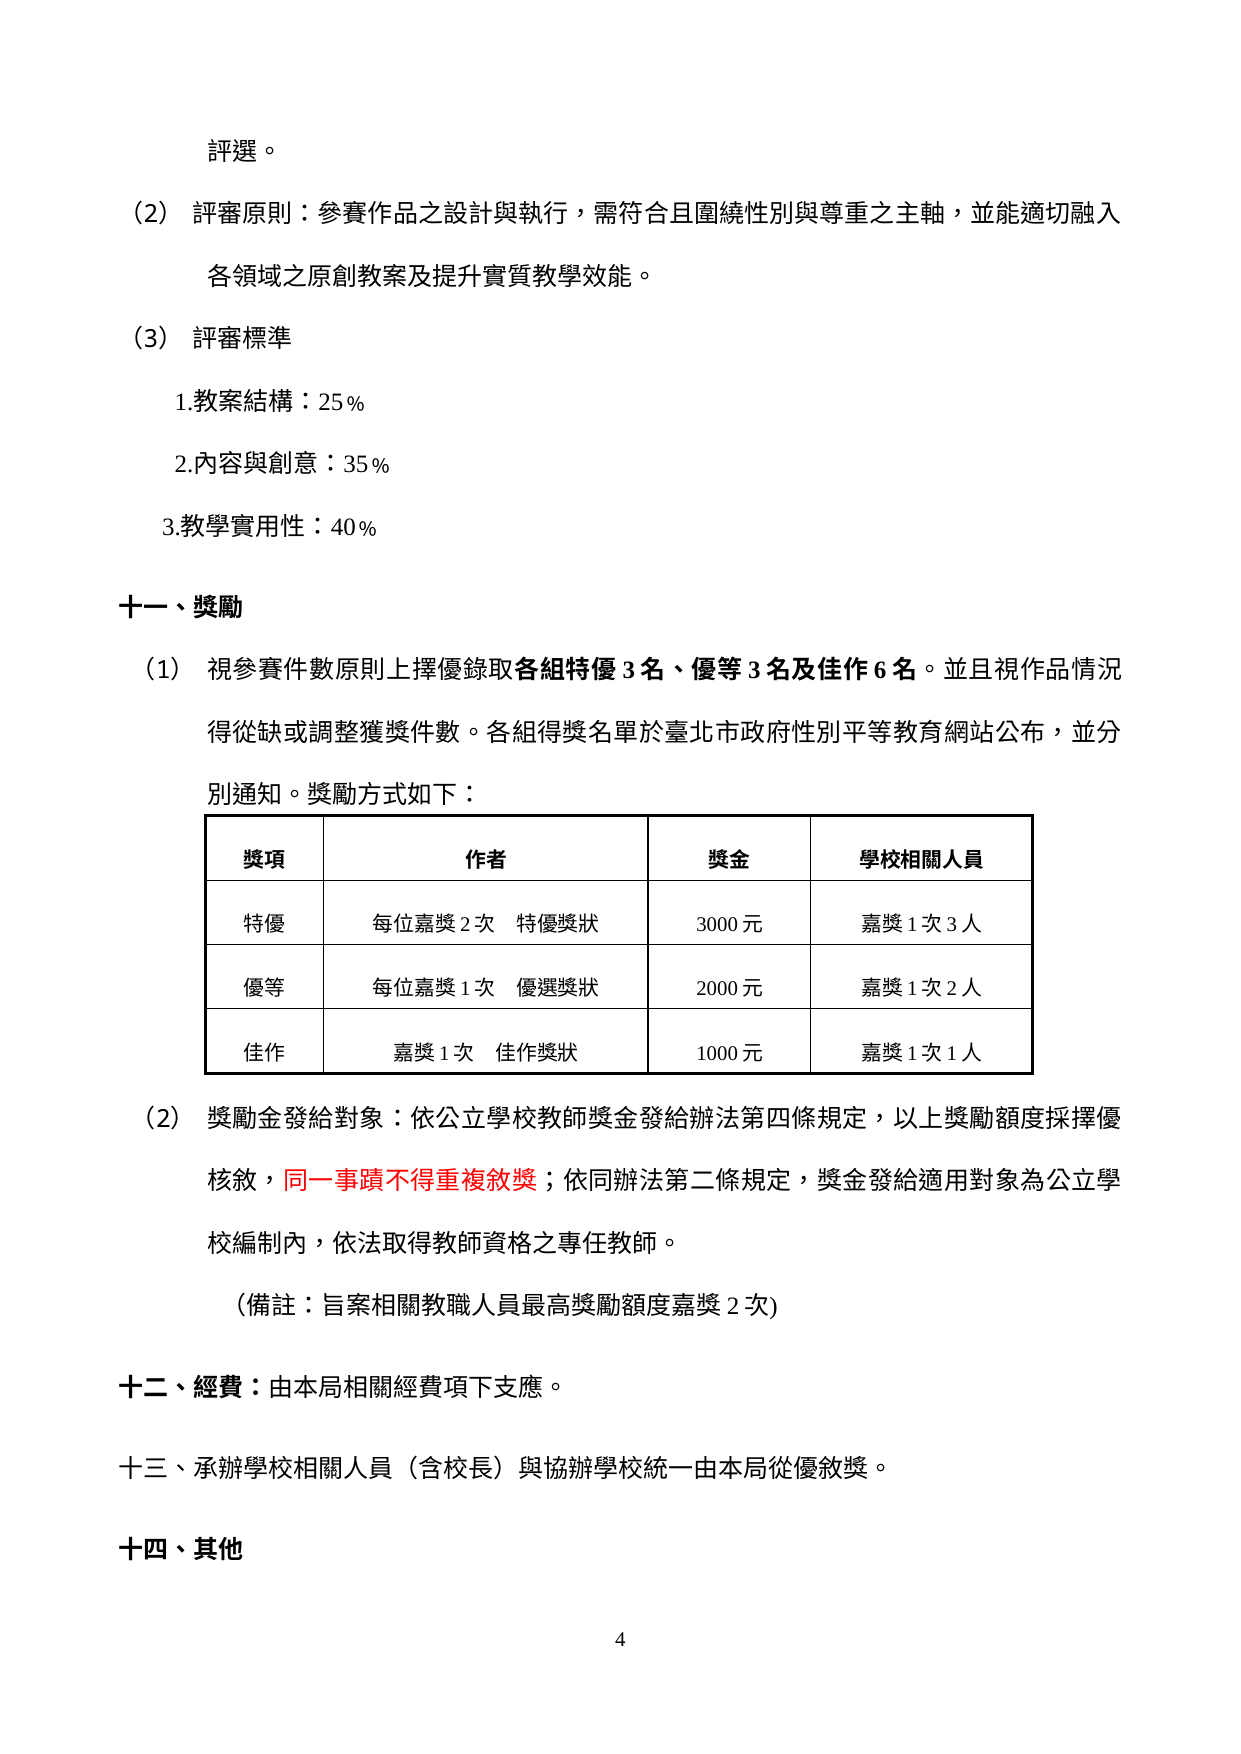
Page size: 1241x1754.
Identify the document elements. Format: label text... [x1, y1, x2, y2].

list 獎勵金發給對象：依公立學校教師獎金發給辦法第四條規定，以上獎勵額度採擇優核敘，同一事蹟不得重複敘獎；依同辦法第二條規定，獎金發給適用對象為公立學校編制內，依法取得教師資格之專任教師。 [131, 1075, 1122, 1262]
table_cell 2000元 [649, 945, 810, 1008]
text 十三、承辦學校相關人員（含校長）與協辦學校統一由本局從優敘獎。 [118, 1425, 1122, 1487]
list 評審標準 [118, 295, 1122, 358]
text 十二、經費：由本局相關經費項下支應。 [118, 1343, 1122, 1406]
table_cell 嘉獎1次2人 [811, 945, 1031, 1008]
table_cell 每位嘉獎2次 特優獎狀 [324, 881, 647, 943]
table_header 獎金 [649, 817, 810, 879]
table_cell 嘉獎1次3人 [811, 881, 1031, 943]
table_cell 嘉獎1次 佳作獎狀 [324, 1009, 647, 1072]
table_cell 3000元 [649, 881, 810, 943]
table_cell 特優 [207, 881, 323, 943]
text 3.教學實用性：40﹪ [118, 483, 1122, 545]
table_header 作者 [324, 817, 647, 879]
text 2.內容與創意：35﹪ [118, 420, 1122, 483]
list 評審原則：參賽作品之設計與執行，需符合且圍繞性別與尊重之主軸，並能適切融入各領域之原創教案及提升實質教學效能。 [118, 170, 1122, 295]
text 1.教案結構：25﹪ [118, 358, 1122, 420]
text 十一、獎勵 [118, 564, 1122, 626]
table_cell 優等 [207, 945, 323, 1008]
list 視參賽件數原則上擇優錄取各組特優3名、優等3名及佳作6名。並且視作品情況得從缺或調整獲獎件數。各組得獎名單於臺北市政府性別平等教育網站公布，並分別通知。獎勵方式如下： [131, 626, 1122, 814]
table_cell 1000元 [649, 1009, 810, 1072]
list 聘請相關領域及具性別平等意識之專家、校長、教師組成評審團進行參賽教案作品之評選。 [118, 108, 1122, 170]
table_cell 每位嘉獎1次 優選獎狀 [324, 945, 647, 1008]
table_cell 嘉獎1次1人 [811, 1009, 1031, 1072]
table_cell 佳作 [207, 1009, 323, 1072]
text 十四、其他 [118, 1506, 1122, 1568]
text （備註：旨案相關教職人員最高獎勵額度嘉獎2次) [222, 1262, 1122, 1325]
table_header 學校相關人員 [811, 817, 1031, 879]
table_header 獎項 [207, 817, 323, 879]
